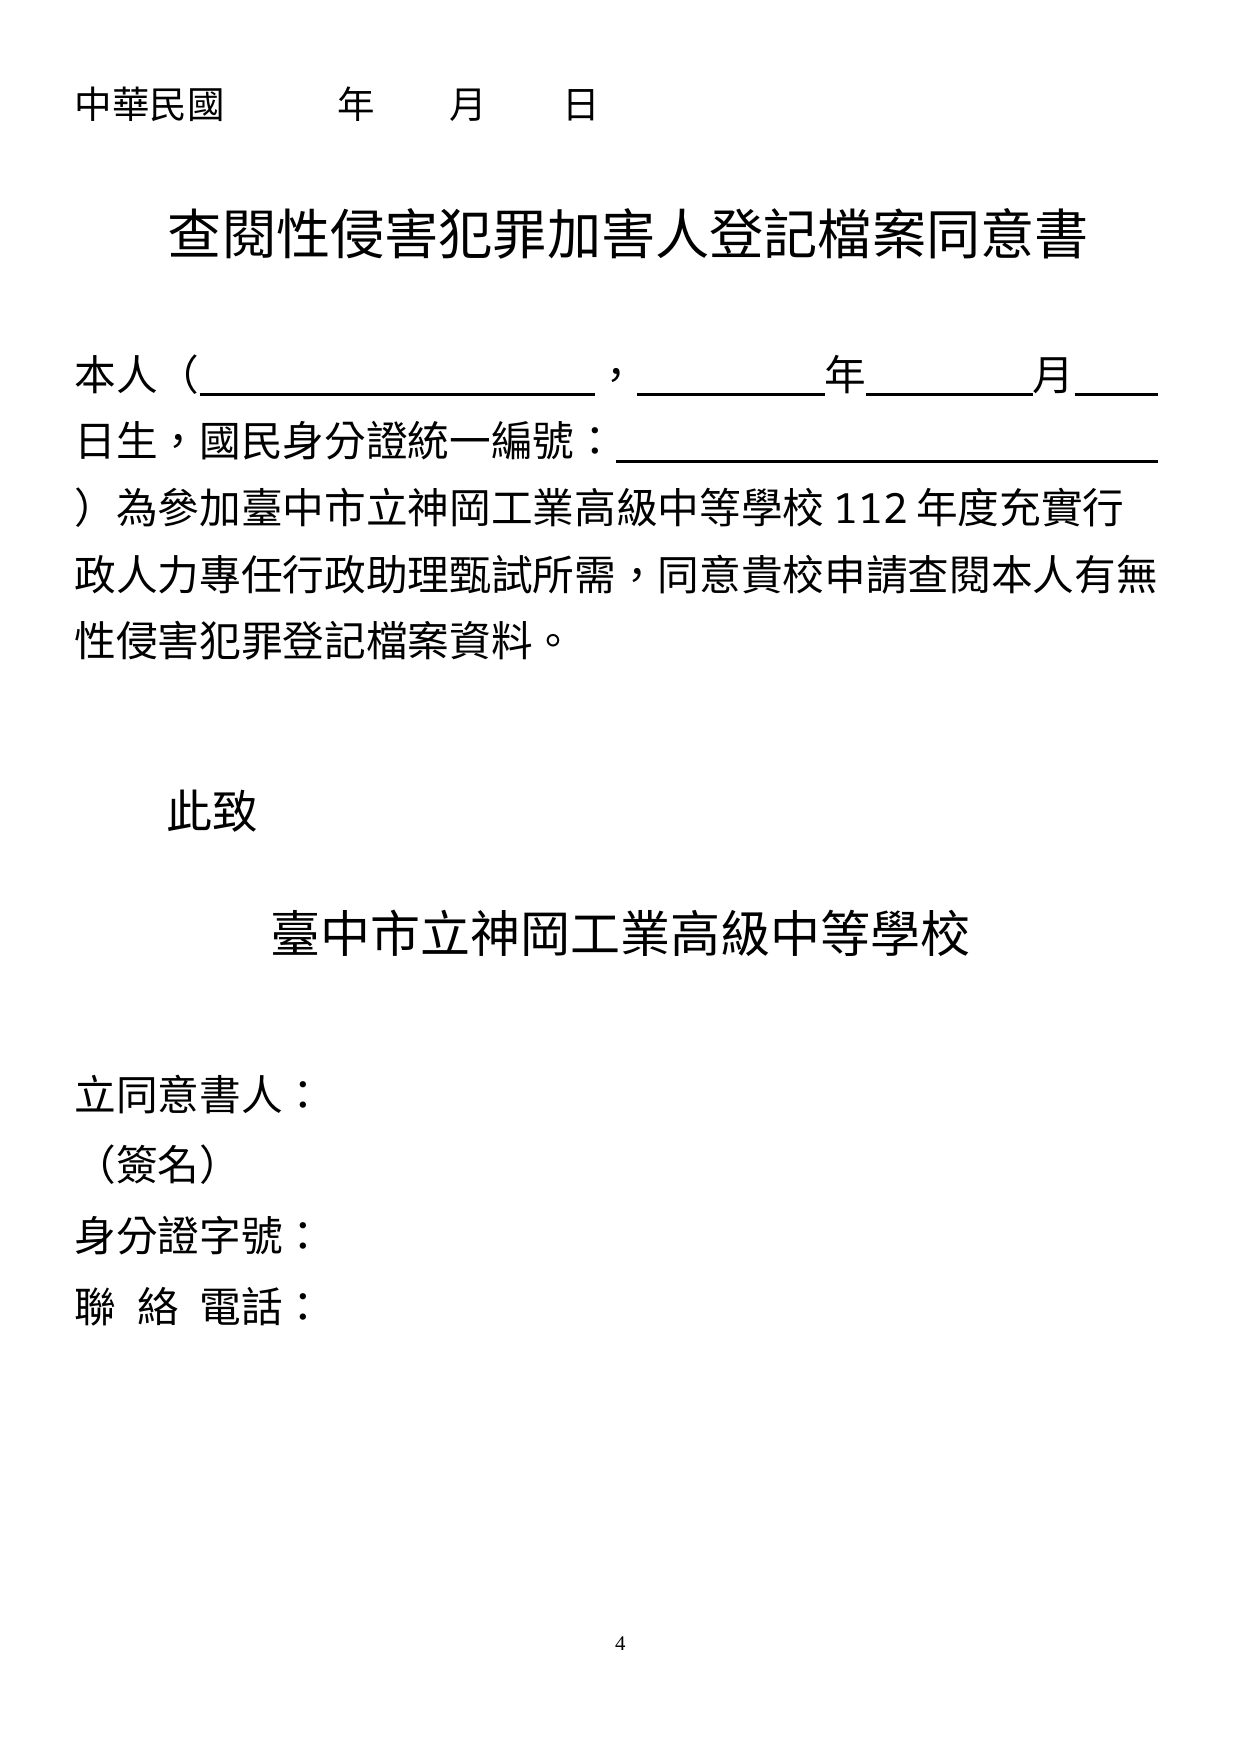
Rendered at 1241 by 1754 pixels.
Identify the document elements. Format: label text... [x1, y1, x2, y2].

text 查閱性侵害犯罪加害人登記檔案同意書 [74, 192, 1182, 270]
text 立同意書人： （簽名） [74, 1053, 1166, 1195]
text 此致 [74, 776, 1166, 842]
text 中華民國 年 月 日 [74, 75, 1109, 129]
text 聯 絡 電話： [74, 1266, 1166, 1337]
text 臺中市立神岡工業高級中等學校 [74, 895, 1166, 967]
text 身分證字號： [74, 1195, 1166, 1266]
text 本人（ ， 年 月 日生，國民身分證統一編號： ）為參加臺中市立神岡工業高級中等學校112年度充實行政人力專任行政助理甄試所需，同意貴校申請查閱本人有無性侵害犯罪登記檔案資料。 [74, 337, 1166, 670]
